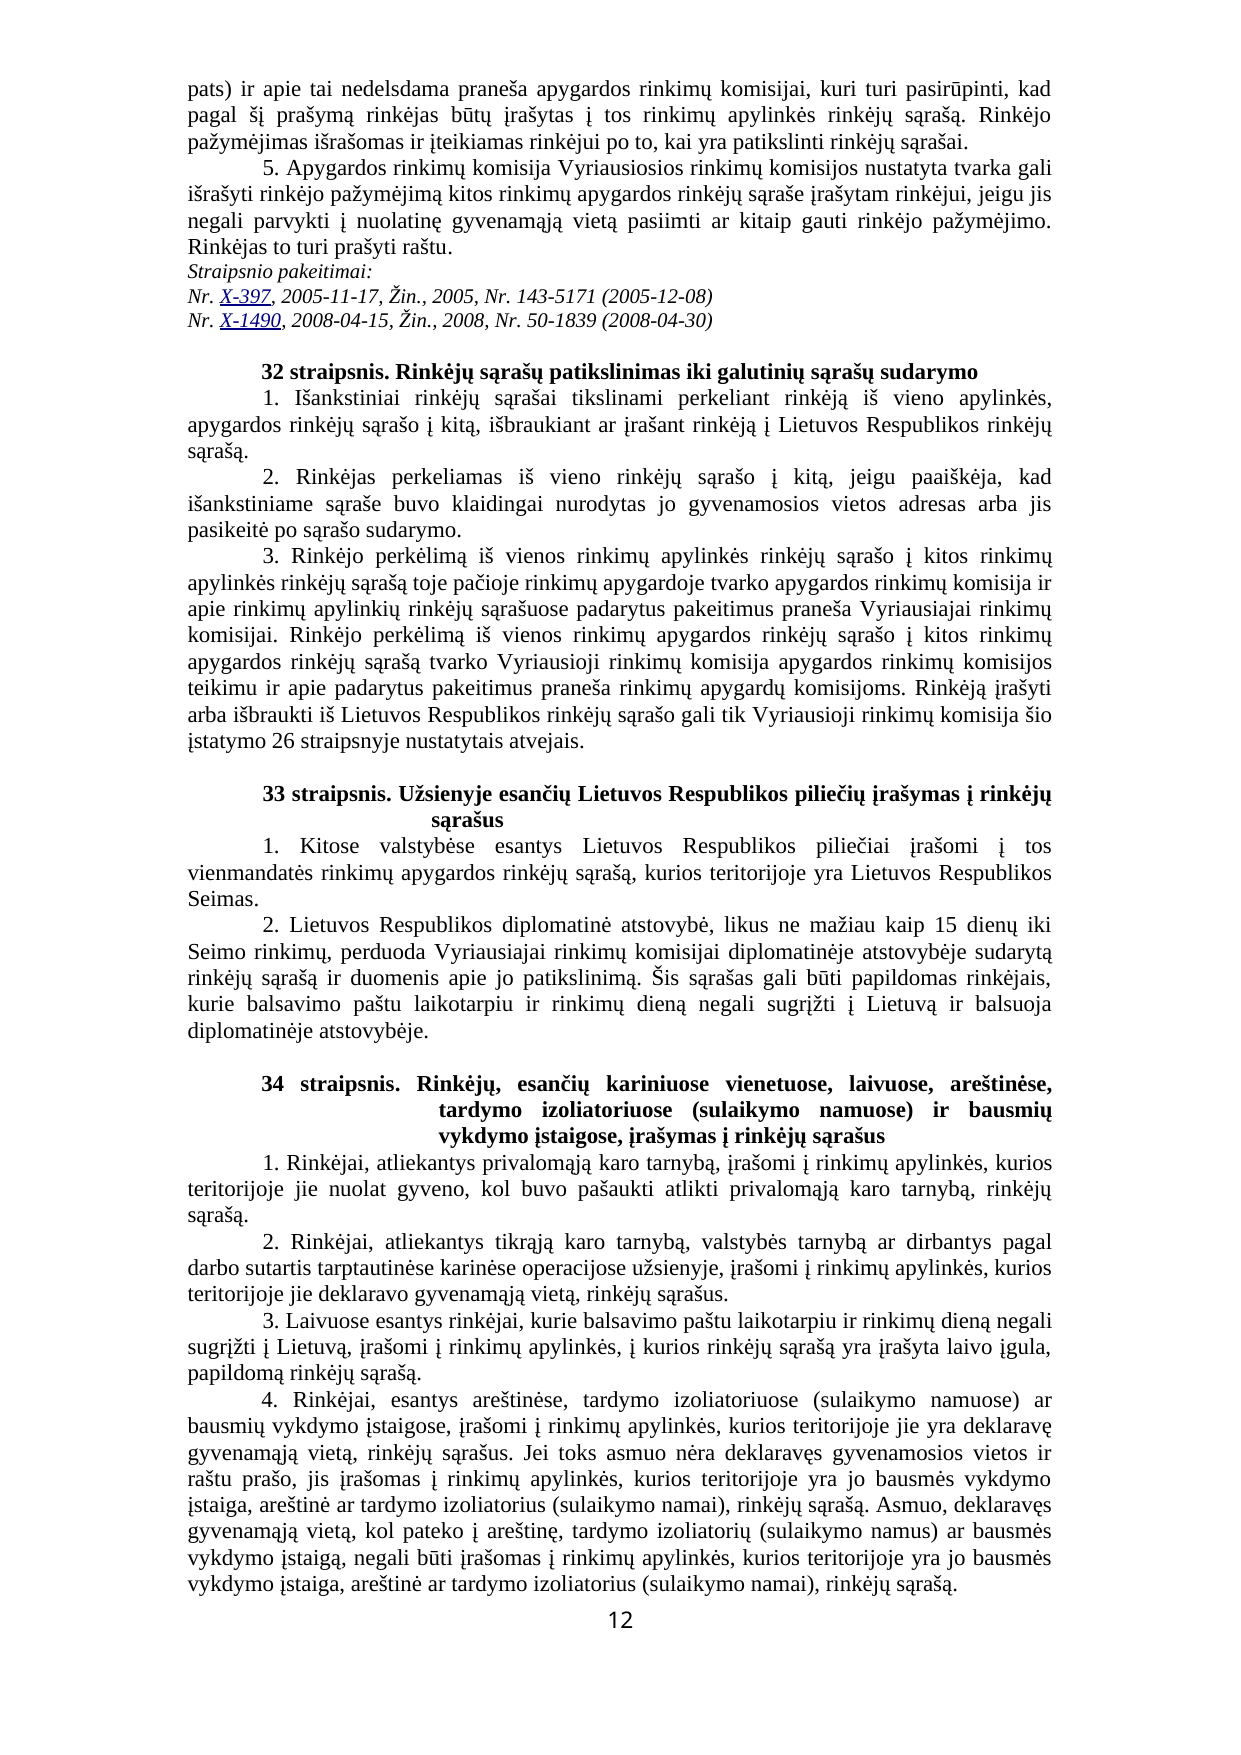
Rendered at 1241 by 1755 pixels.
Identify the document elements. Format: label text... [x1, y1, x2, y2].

text 2. Rinkėjas perkeliamas iš vieno rinkėjų sąrašo į kitą, jeigu paaiškėja, kad išankstiniame sąraše buvo klaidingai nurodytas jo gyvenamosios vietos adresas arba jis pasikeitė po sąrašo sudarymo. [187, 463, 1053, 542]
text 3. Laivuose esantys rinkėjai, kurie balsavimo paštu laikotarpiu ir rinkimų dieną negali sugrįžti į Lietuvą, įrašomi į rinkimų apylinkės, į kurios rinkėjų sąrašą yra įrašyta laivo įgula, papildomą rinkėjų sąrašą. [187, 1307, 1053, 1386]
text 1. Kitose valstybėse esantys Lietuvos Respublikos piliečiai įrašomi į tos vienmandatės rinkimų apygardos rinkėjų sąrašą, kurios teritorijoje yra Lietuvos Respublikos Seimas. [187, 832, 1053, 911]
text Nr. X-1490, 2008-04-15, Žin., 2008, Nr. 50-1839 (2008-04-30) [187, 308, 1053, 332]
subtitle 33 straipsnis. Užsienyje esančių Lietuvos Respublikos piliečių įrašymas į rinkėjų sąrašus [262, 780, 1053, 832]
text 1. Išankstiniai rinkėjų sąrašai tikslinami perkeliant rinkėją iš vieno apylinkės, apygardos rinkėjų sąrašo į kitą, išbraukiant ar įrašant rinkėją į Lietuvos Respublikos rinkėjų sąrašą. [187, 384, 1053, 463]
text 4. Rinkėjai, esantys areštinėse, tardymo izoliatoriuose (sulaikymo namuose) ar bausmių vykdymo įstaigose, įrašomi į rinkimų apylinkės, kurios teritorijoje jie yra deklaravę gyvenamąją vietą, rinkėjų sąrašus. Jei toks asmuo nėra deklaravęs gyvenamosios vietos ir raštu prašo, jis įrašomas į rinkimų apylinkės, kurios teritorijoje yra jo bausmės vykdymo įstaiga, areštinė ar tardymo izoliatorius (sulaikymo namai), rinkėjų sąrašą. Asmuo, deklaravęs gyvenamąją vietą, kol pateko į areštinę, tardymo izoliatorių (sulaikymo namus) ar bausmės vykdymo įstaigą, negali būti įrašomas į rinkimų apylinkės, kurios teritorijoje yra jo bausmės vykdymo įstaiga, areštinė ar tardymo izoliatorius (sulaikymo namai), rinkėjų sąrašą. [187, 1386, 1053, 1597]
text 34 straipsnis. Rinkėjų, esančių kariniuose vienetuose, laivuose, areštinėse, tardymo izoliatoriuose (sulaikymo namuose) ir bausmių vykdymo įstaigose, įrašymas į rinkėjų sąrašus [261, 1069, 1053, 1149]
text 1. Rinkėjai, atliekantys privalomąją karo tarnybą, įrašomi į rinkimų apylinkės, kurios teritorijoje jie nuolat gyveno, kol buvo pašaukti atlikti privalomąją karo tarnybą, rinkėjų sąrašą. [187, 1149, 1053, 1228]
text Straipsnio pakeitimai: [187, 259, 1053, 283]
text 2. Rinkėjai, atliekantys tikrąją karo tarnybą, valstybės tarnybą ar dirbantys pagal darbo sutartis tarptautinėse karinėse operacijose užsienyje, įrašomi į rinkimų apylinkės, kurios teritorijoje jie deklaravo gyvenamąją vietą, rinkėjų sąrašus. [187, 1228, 1053, 1307]
text 3. Rinkėjo perkėlimą iš vienos rinkimų apylinkės rinkėjų sąrašo į kitos rinkimų apylinkės rinkėjų sąrašą toje pačioje rinkimų apygardoje tvarko apygardos rinkimų komisija ir apie rinkimų apylinkių rinkėjų sąrašuose padarytus pakeitimus praneša Vyriausiajai rinkimų komisijai. Rinkėjo perkėlimą iš vienos rinkimų apygardos rinkėjų sąrašo į kitos rinkimų apygardos rinkėjų sąrašą tvarko Vyriausioji rinkimų komisija apygardos rinkimų komisijos teikimu ir apie padarytus pakeitimus praneša rinkimų apygardų komisijoms. Rinkėją įrašyti arba išbraukti iš Lietuvos Respublikos rinkėjų sąrašo gali tik Vyriausioji rinkimų komisija šio įstatymo 26 straipsnyje nustatytais atvejais. [187, 542, 1053, 753]
text pats) ir apie tai nedelsdama praneša apygardos rinkimų komisijai, kuri turi pasirūpinti, kad pagal šį prašymą rinkėjas būtų įrašytas į tos rinkimų apylinkės rinkėjų sąrašą. Rinkėjo pažymėjimas išrašomas ir įteikiamas rinkėjui po to, kai yra patikslinti rinkėjų sąrašai. [187, 75, 1053, 154]
text 2. Lietuvos Respublikos diplomatinė atstovybė, likus ne mažiau kaip 15 dienų iki Seimo rinkimų, perduoda Vyriausiajai rinkimų komisijai diplomatinėje atstovybėje sudarytą rinkėjų sąrašą ir duomenis apie jo patikslinimą. Šis sąrašas gali būti papildomas rinkėjais, kurie balsavimo paštu laikotarpiu ir rinkimų dieną negali sugrįžti į Lietuvą ir balsuoja diplomatinėje atstovybėje. [187, 911, 1053, 1043]
text 5. Apygardos rinkimų komisija Vyriausiosios rinkimų komisijos nustatyta tvarka gali išrašyti rinkėjo pažymėjimą kitos rinkimų apygardos rinkėjų sąraše įrašytam rinkėjui, jeigu jis negali parvykti į nuolatinę gyvenamąją vietą pasiimti ar kitaip gauti rinkėjo pažymėjimo. Rinkėjas to turi prašyti raštu. [187, 154, 1053, 259]
text Nr. X-397, 2005-11-17, Žin., 2005, Nr. 143-5171 (2005-12-08) [187, 283, 1053, 308]
text 32 straipsnis. Rinkėjų sąrašų patikslinimas iki galutinių sąrašų sudarymo [187, 358, 1053, 384]
